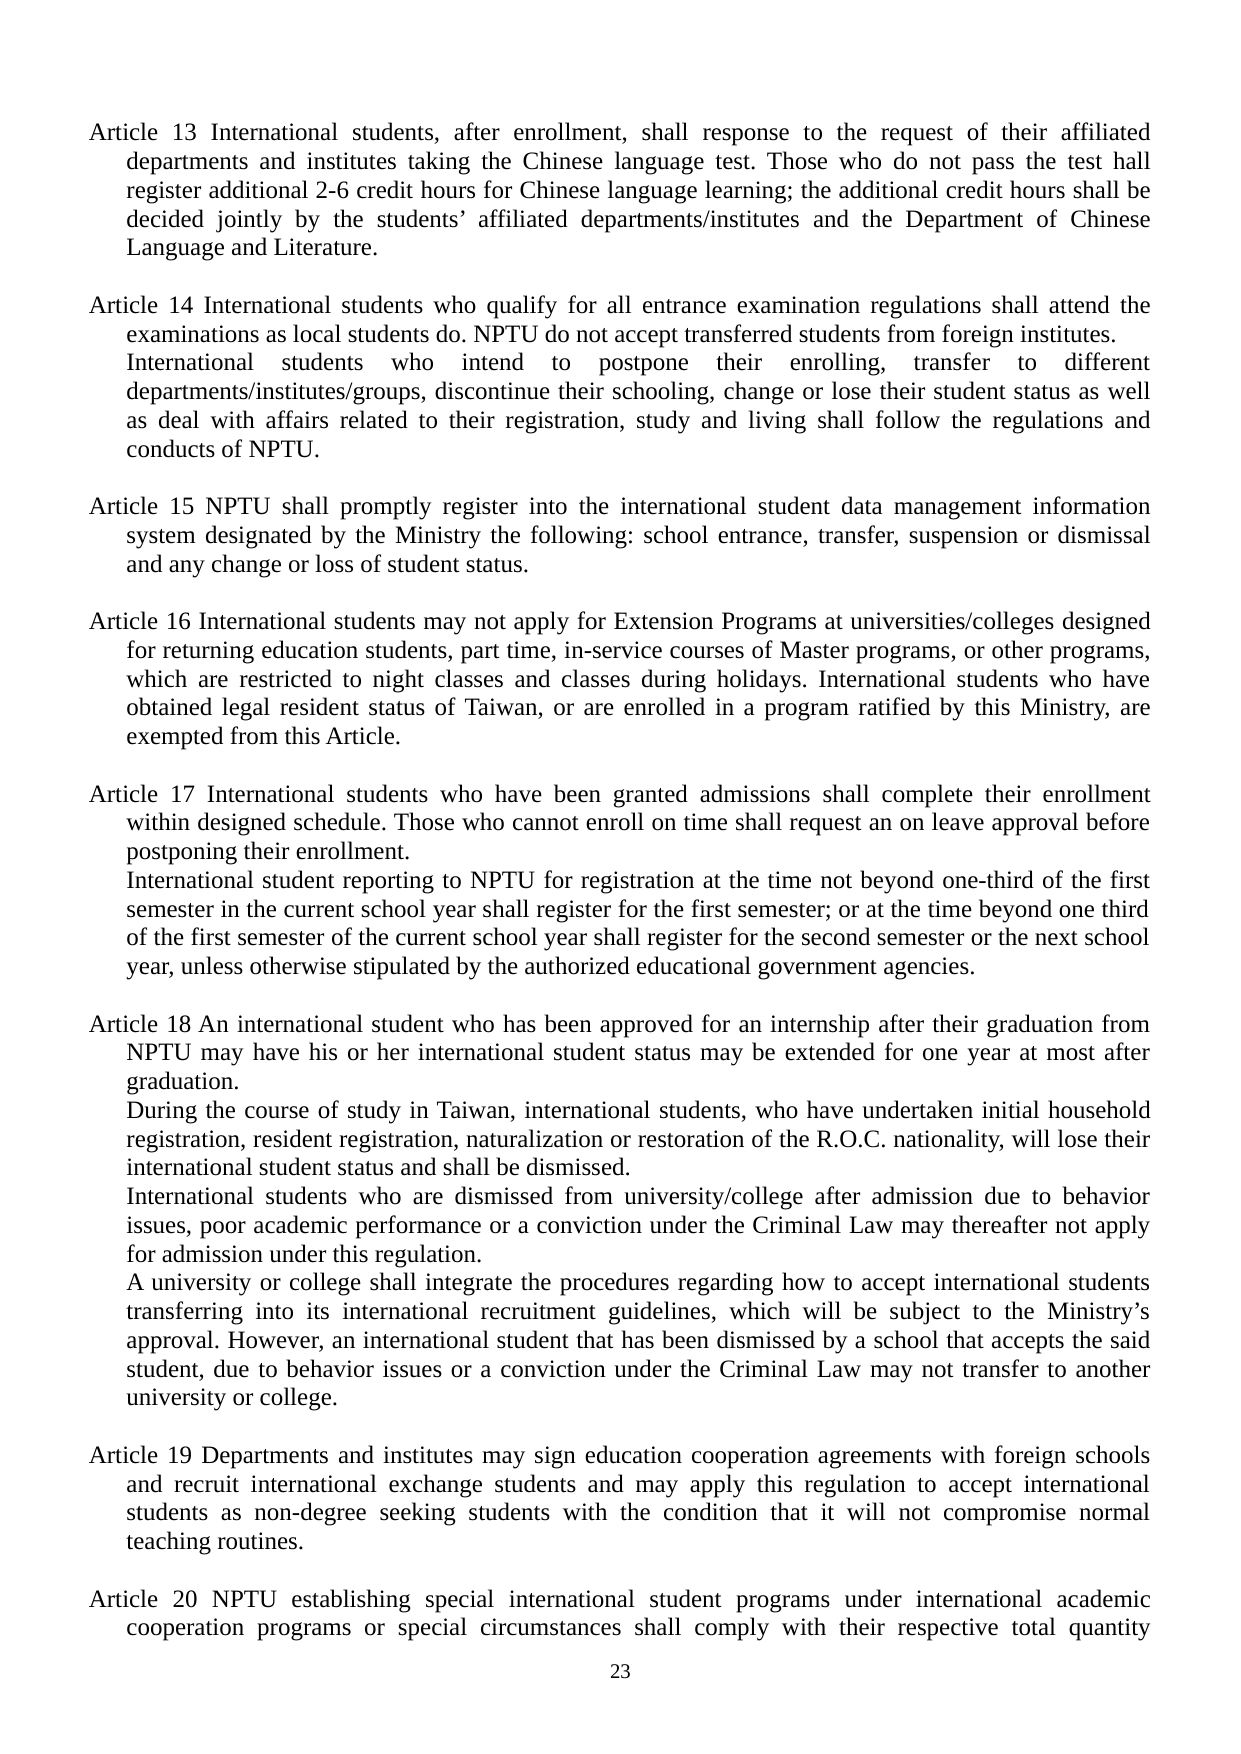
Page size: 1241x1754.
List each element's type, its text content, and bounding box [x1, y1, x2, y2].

text International students who are dismissed from university/college after admission due to behavior issues, poor academic performance or a conviction under the Criminal Law may thereafter not apply for admission under this regulation. [126, 1181, 1152, 1267]
text Article 13 International students, after enrollment, shall response to the request of their affiliated departments and institutes taking the Chinese language test. Those who do not pass the test hall register additional 2-6 credit hours for Chinese language learning; the additional credit hours shall be decided jointly by the students’ affiliated departments/institutes and the Department of Chinese Language and Literature. [89, 117, 1152, 261]
text Article 18 An international student who has been approved for an internship after their graduation from NPTU may have his or her international student status may be extended for one year at most after graduation. [89, 1009, 1152, 1095]
text A university or college shall integrate the procedures regarding how to accept international students transferring into its international recruitment guidelines, which will be subject to the Ministry’s approval. However, an international student that has been dismissed by a school that accepts the said student, due to behavior issues or a conviction under the Criminal Law may not transfer to another university or college. [126, 1267, 1152, 1411]
text International student reporting to NPTU for registration at the time not beyond one-third of the first semester in the current school year shall register for the first semester; or at the time beyond one third of the first semester of the current school year shall register for the second semester or the next school year, unless otherwise stipulated by the authorized educational government agencies. [126, 865, 1152, 980]
text Article 19 Departments and institutes may sign education cooperation agreements with foreign schools and recruit international exchange students and may apply this regulation to accept international students as non-degree seeking students with the condition that it will not compromise normal teaching routines. [89, 1440, 1152, 1555]
text Article 20 NPTU establishing special international student programs under international academic cooperation programs or special circumstances shall comply with their respective total quantity [89, 1584, 1152, 1641]
text Article 15 NPTU shall promptly register into the international student data management information system designated by the Ministry the following: school entrance, transfer, suspension or dismissal and any change or loss of student status. [89, 491, 1152, 577]
text During the course of study in Taiwan, international students, who have undertaken initial household registration, resident registration, naturalization or restoration of the R.O.C. nationality, will lose their international student status and shall be dismissed. [126, 1095, 1152, 1181]
text International students who intend to postpone their enrolling, transfer to different departments/institutes/groups, discontinue their schooling, change or lose their student status as well as deal with affairs related to their registration, study and living shall follow the regulations and conducts of NPTU. [126, 347, 1152, 462]
text Article 16 International students may not apply for Extension Programs at universities/colleges designed for returning education students, part time, in-service courses of Master programs, or other programs, which are restricted to night classes and classes during holidays. International students who have obtained legal resident status of Taiwan, or are enrolled in a program ratified by this Ministry, are exempted from this Article. [89, 606, 1152, 750]
text Article 14 International students who qualify for all entrance examination regulations shall attend the examinations as local students do. NPTU do not accept transferred students from foreign institutes. [89, 290, 1152, 347]
text Article 17 International students who have been granted admissions shall complete their enrollment within designed schedule. Those who cannot enroll on time shall request an on leave approval before postponing their enrollment. [89, 779, 1152, 865]
